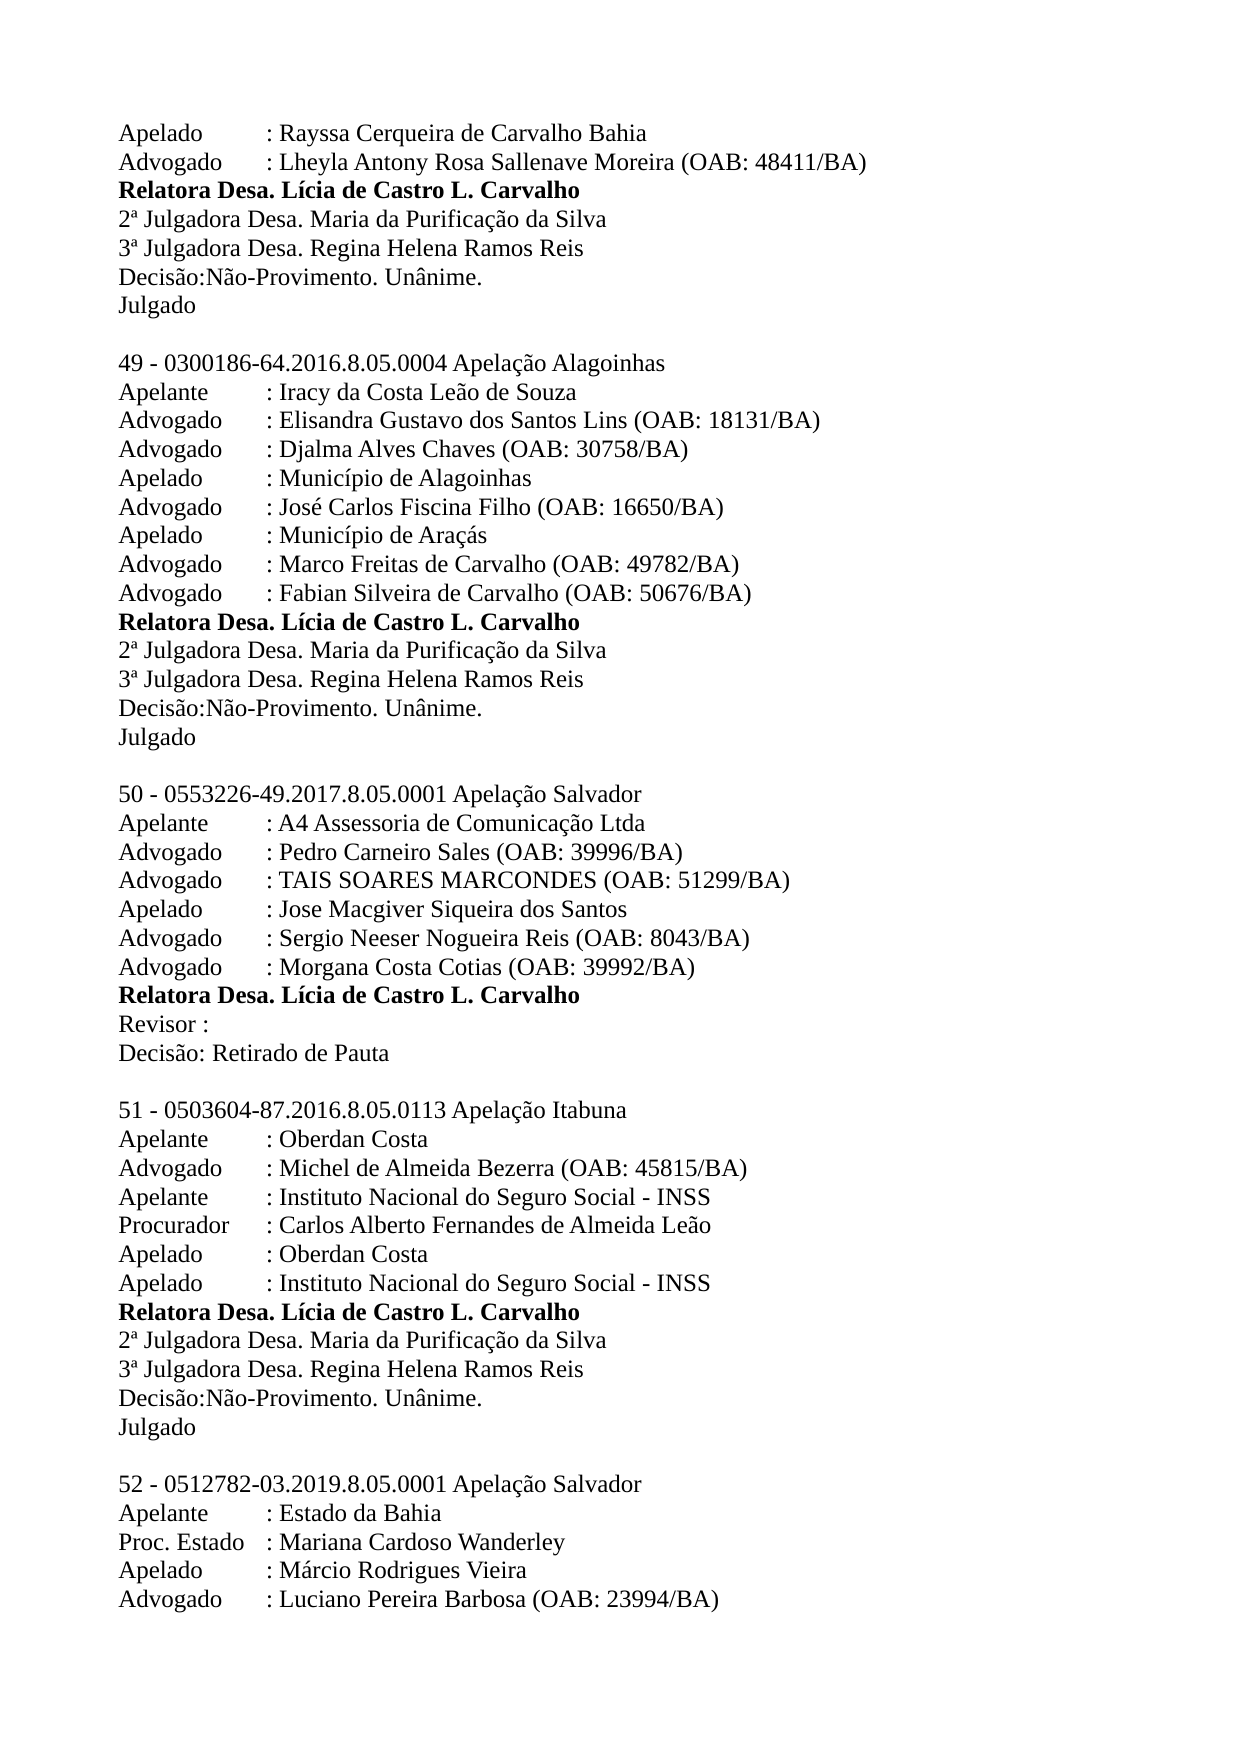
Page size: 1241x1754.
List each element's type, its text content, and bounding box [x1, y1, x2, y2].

text Apelante : Iracy da Costa Leão de Souza Advogado : Elisandra Gustavo dos Santos Lins (OAB: 18131/BA) Advogado : Djalma Alves Chaves (OAB: 30758/BA) Apelado : Município de Alagoinhas Advogado : José Carlos Fiscina Filho (OAB: 16650/BA) Apelado : Município de Araçás Advogado : Marco Freitas de Carvalho (OAB: 49782/BA) Advogado : Fabian Silveira de Carvalho (OAB: 50676/BA) Relatora Desa. Lícia de Castro L. Carvalho [118, 377, 1122, 636]
text 3ª Julgadora Desa. Regina Helena Ramos Reis [118, 664, 1122, 693]
text Apelante : Oberdan Costa Advogado : Michel de Almeida Bezerra (OAB: 45815/BA) Apelante : Instituto Nacional do Seguro Social - INSS Procurador : Carlos Alberto Fernandes de Almeida Leão Apelado : Oberdan Costa Apelado : Instituto Nacional do Seguro Social - INSS Relatora Desa. Lícia de Castro L. Carvalho [118, 1124, 1122, 1326]
text Julgado [118, 291, 1122, 319]
text Apelante : A4 Assessoria de Comunicação Ltda Advogado : Pedro Carneiro Sales (OAB: 39996/BA) Advogado : TAIS SOARES MARCONDES (OAB: 51299/BA) Apelado : Jose Macgiver Siqueira dos Santos Advogado : Sergio Neeser Nogueira Reis (OAB: 8043/BA) Advogado : Morgana Costa Cotias (OAB: 39992/BA) Relatora Desa. Lícia de Castro L. Carvalho [118, 808, 1122, 1009]
text Decisão:Não-Provimento. Unânime. [118, 1383, 1122, 1412]
text 52 - 0512782-03.2019.8.05.0001 Apelação Salvador [118, 1469, 1122, 1498]
text 50 - 0553226-49.2017.8.05.0001 Apelação Salvador [118, 779, 1122, 808]
text 49 - 0300186-64.2016.8.05.0004 Apelação Alagoinhas [118, 348, 1122, 377]
text Decisão:Não-Provimento. Unânime. [118, 262, 1122, 291]
text 2ª Julgadora Desa. Maria da Purificação da Silva [118, 1326, 1122, 1354]
text 3ª Julgadora Desa. Regina Helena Ramos Reis [118, 1354, 1122, 1383]
text 2ª Julgadora Desa. Maria da Purificação da Silva [118, 204, 1122, 233]
text Apelante : Estado da Bahia Proc. Estado : Mariana Cardoso Wanderley Apelado : Márcio Rodrigues Vieira Advogado : Luciano Pereira Barbosa (OAB: 23994/BA) [118, 1498, 1122, 1613]
text Decisão: Retirado de Pauta [118, 1038, 1122, 1067]
text 3ª Julgadora Desa. Regina Helena Ramos Reis [118, 233, 1122, 262]
text Revisor : [118, 1009, 1122, 1038]
text Julgado [118, 1412, 1122, 1441]
text 2ª Julgadora Desa. Maria da Purificação da Silva [118, 636, 1122, 664]
text 51 - 0503604-87.2016.8.05.0113 Apelação Itabuna [118, 1096, 1122, 1124]
text Apelado : Rayssa Cerqueira de Carvalho Bahia Advogado : Lheyla Antony Rosa Sallenave Moreira (OAB: 48411/BA) Relatora Desa. Lícia de Castro L. Carvalho [118, 118, 1122, 204]
text Julgado [118, 722, 1122, 751]
text Decisão:Não-Provimento. Unânime. [118, 693, 1122, 722]
